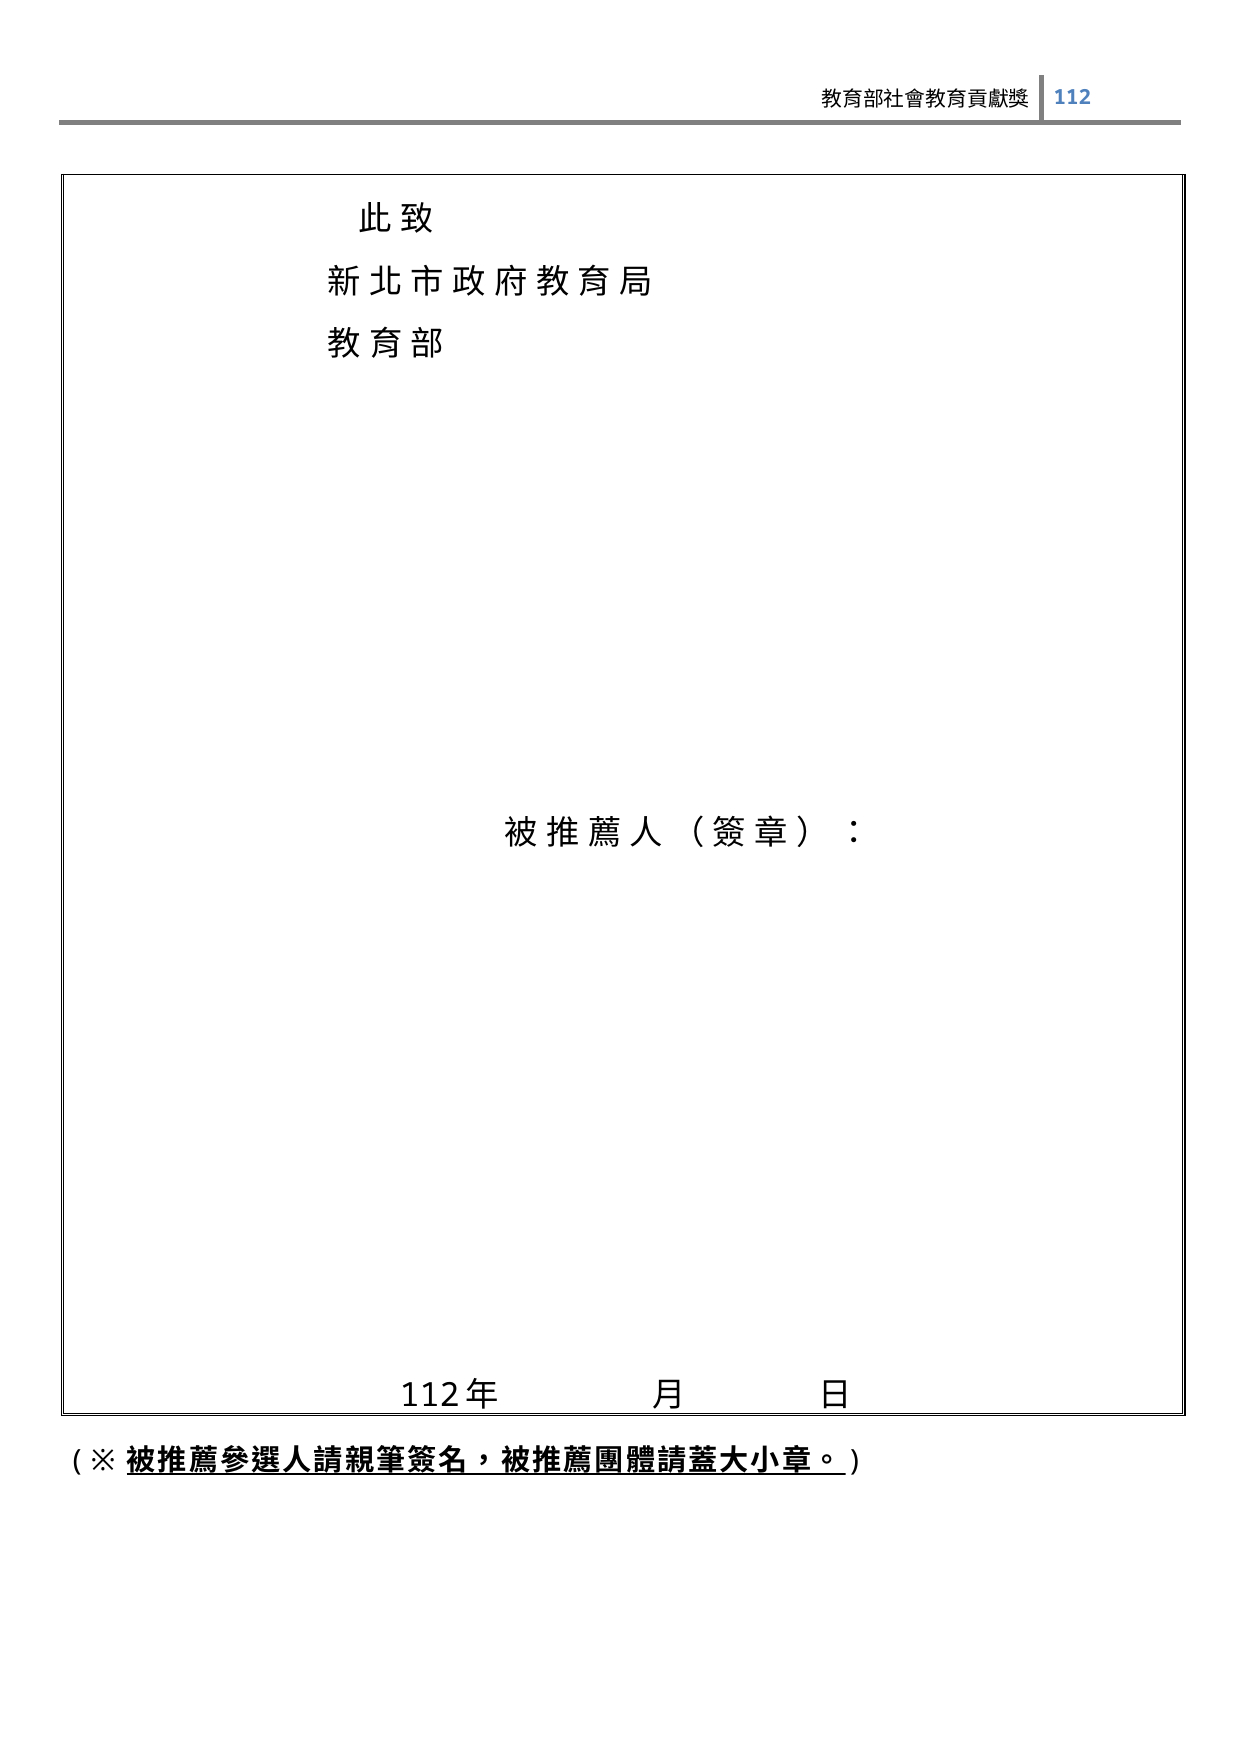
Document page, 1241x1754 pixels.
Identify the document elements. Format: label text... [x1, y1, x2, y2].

text (※被推薦參選人請親筆簽名，被推薦團體請蓋大小章。) [63, 1416, 1177, 1479]
table_cell 此致 新北市政府教育局 教育部 被推薦人（簽章）： 112年 月 日 [64, 175, 1182, 1413]
